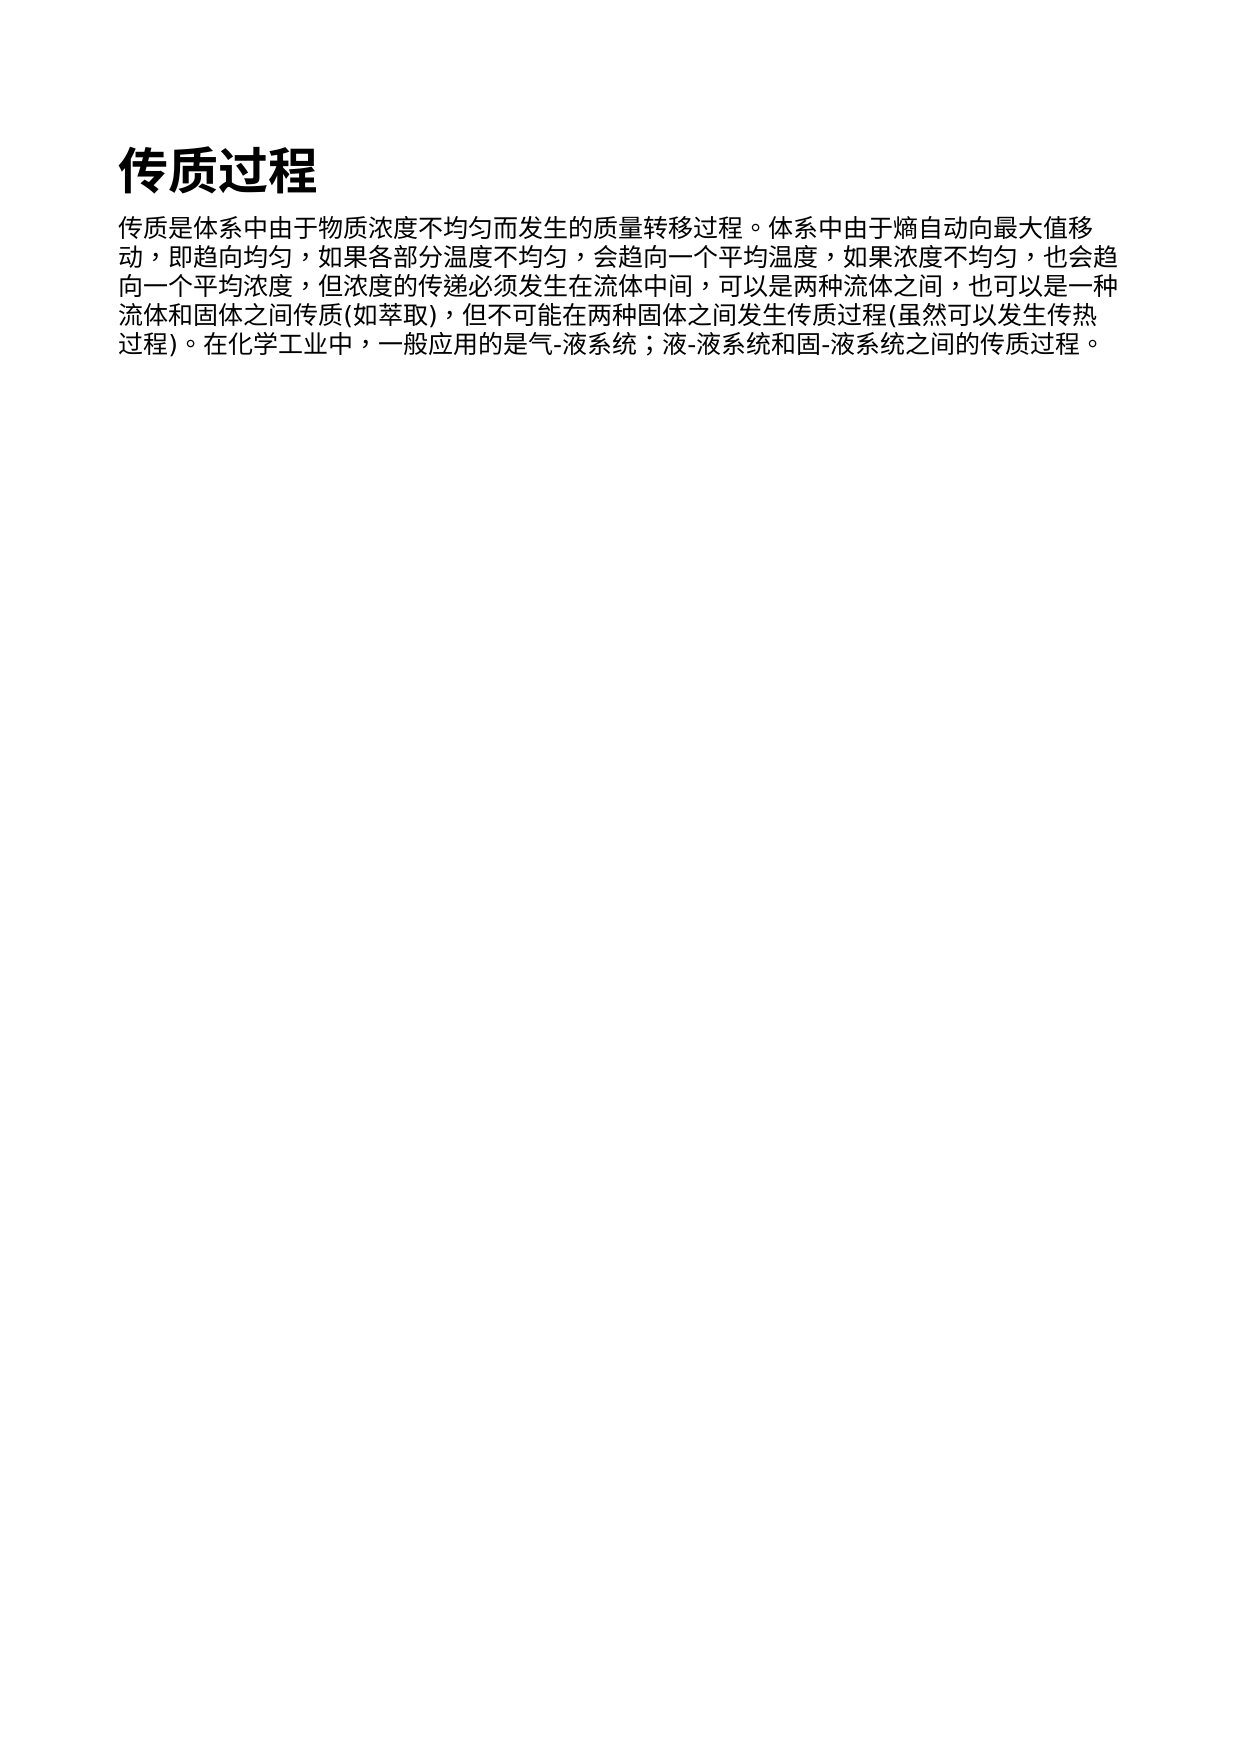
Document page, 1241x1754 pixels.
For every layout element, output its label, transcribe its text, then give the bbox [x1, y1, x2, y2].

subtitle 传质过程 [118, 143, 1122, 201]
text 传质是体系中由于物质浓度不均匀而发生的质量转移过程。体系中由于熵自动向最大值移动，即趋向均匀，如果各部分温度不均匀，会趋向一个平均温度，如果浓度不均匀，也会趋向一个平均浓度，但浓度的传递必须发生在流体中间，可以是两种流体之间，也可以是一种流体和固体之间传质(如萃取)，但不可能在两种固体之间发生传质过程(虽然可以发生传热过程)。在化学工业中，一般应用的是气-液系统；液-液系统和固-液系统之间的传质过程。 [118, 214, 1122, 360]
